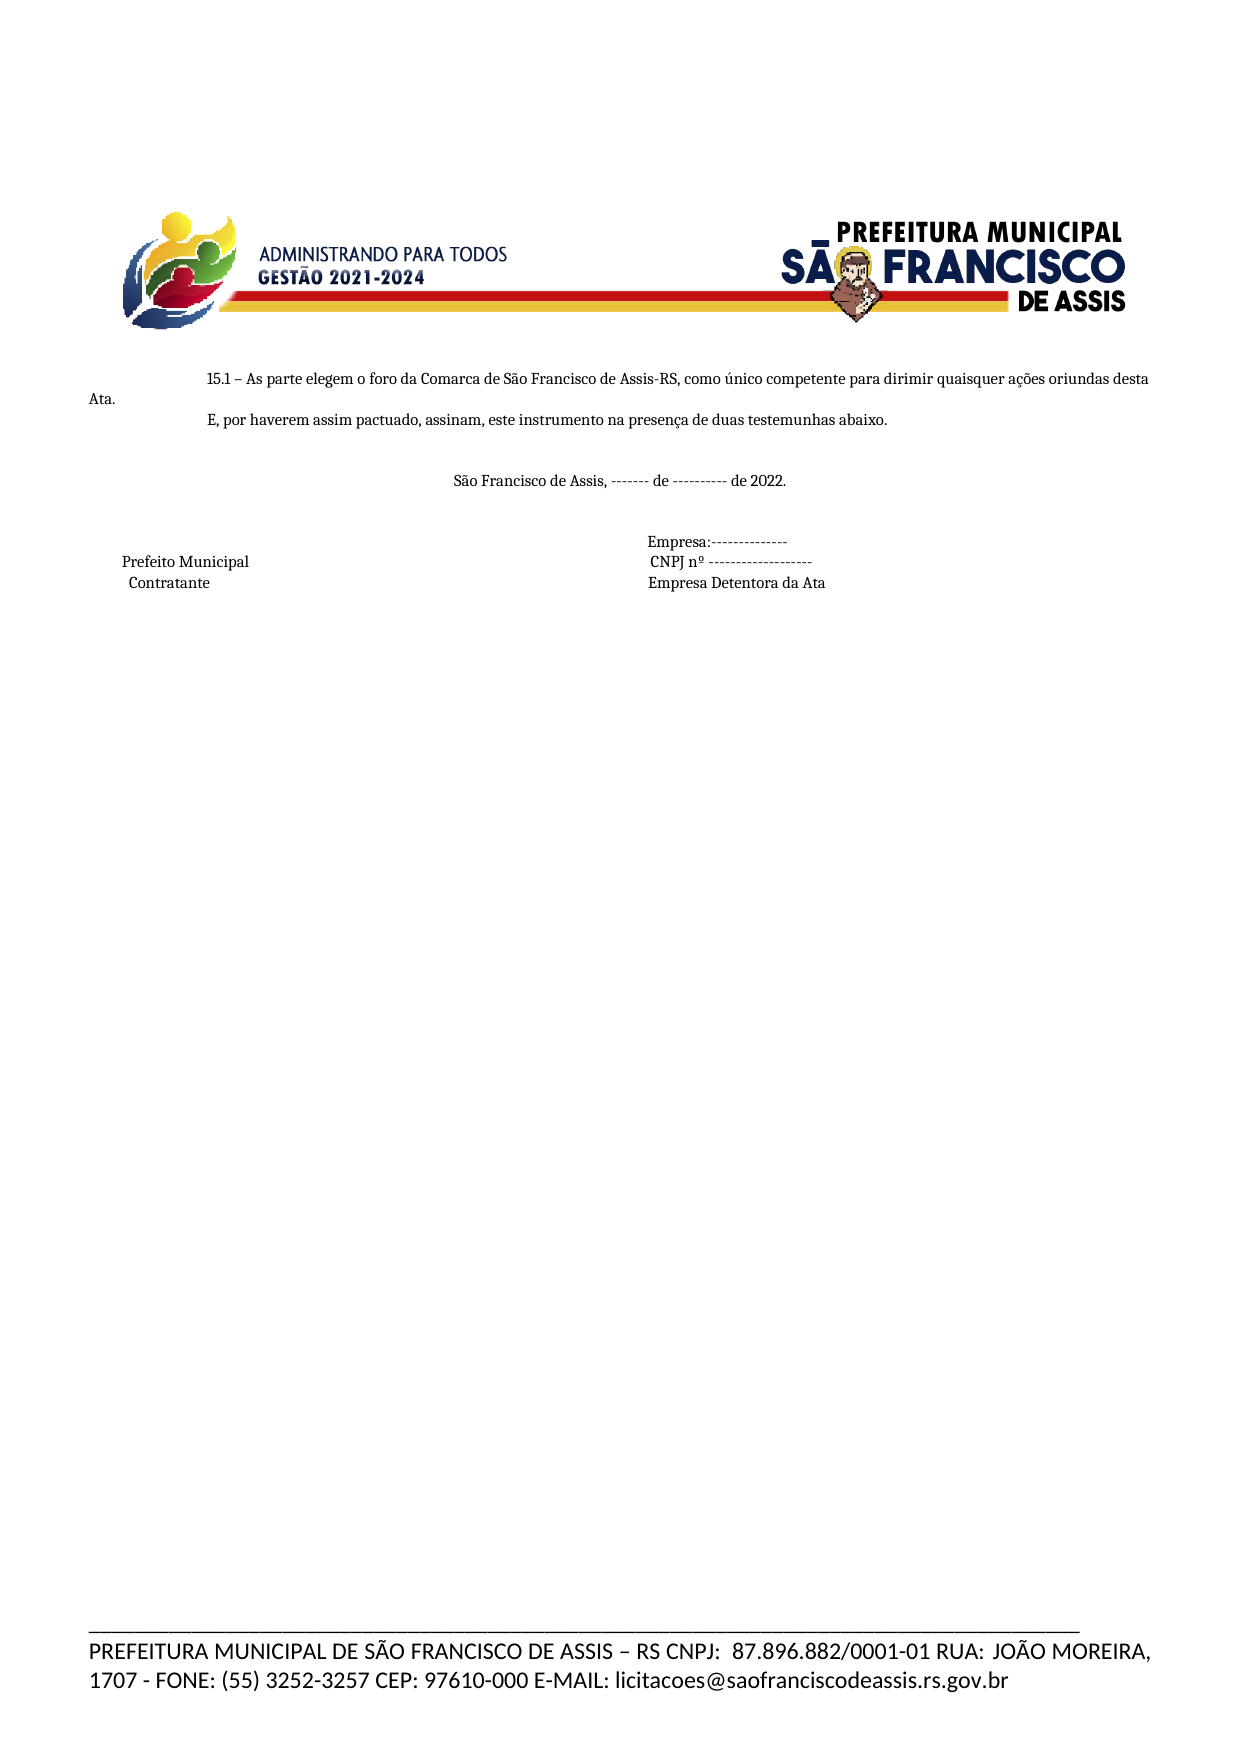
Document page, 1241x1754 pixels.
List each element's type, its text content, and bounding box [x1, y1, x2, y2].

text Contratante Empresa Detentora da Ata [89, 573, 1152, 592]
text Empresa:-------------- [89, 532, 1152, 552]
text 15.1 – As parte elegem o foro da Comarca de São Francisco de Assis-RS, como único competente para dirimir quaisquer ações oriundas desta Ata. [89, 369, 1152, 409]
text Prefeito Municipal CNPJ nº ------------------- [89, 553, 1152, 572]
text São Francisco de Assis, ------- de ---------- de 2022. [89, 471, 1152, 490]
text E, por haverem assim pactuado, assinam, este instrumento na presença de duas testemunhas abaixo. [89, 410, 1152, 429]
